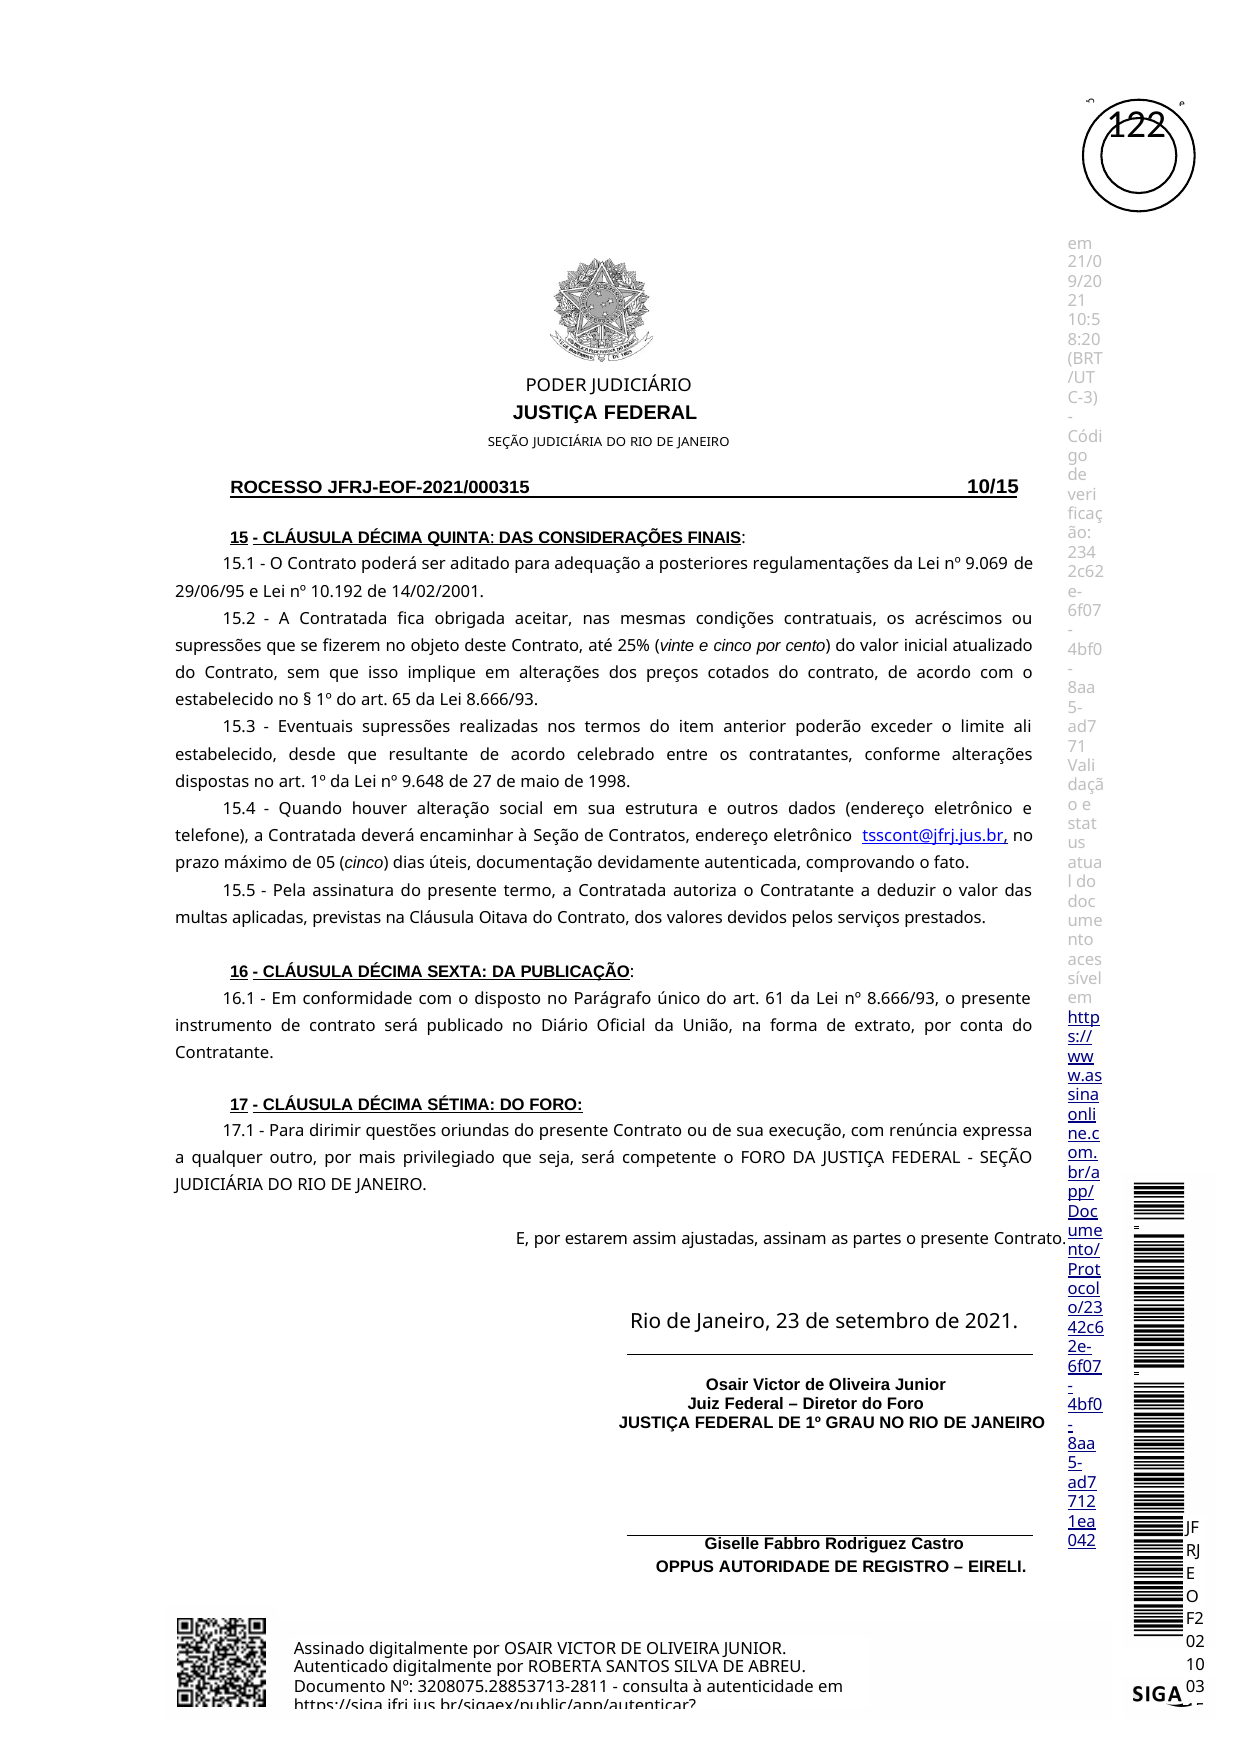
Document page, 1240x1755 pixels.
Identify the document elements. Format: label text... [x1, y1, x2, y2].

text SEÇÃO JUDICIÁRIA DO RIO DE JANEIRO [228, 433, 988, 450]
list - O Contrato poderá ser aditado para adequação a posteriores regulamentações da Lei nº 9.069 de 29/06/95 e Lei nº 10.192 de 14/02/2001. [175, 552, 1033, 602]
text PODER JUDICIÁRIO [228, 372, 989, 396]
list [1104, 1095, 1227, 1114]
text Giselle Fabbro Rodriguez Castro [704, 1527, 1065, 1553]
list - Eventuais supressões realizadas nos termos do item anterior poderão exceder o limite ali estabelecido, desde que resultante de acordo celebrado entre os contratantes, conforme alterações dispostas no art. 1º da Lei nº 9.648 de 27 de maio de 1998. [175, 715, 1033, 792]
list - Para dirimir questões oriundas do presente Contrato ou de sua execução, com renúncia expressa a qualquer outro, por mais privilegiado que seja, será competente o FORO DA JUSTIÇA FEDERAL - SEÇÃO JUDICIÁRIA DO RIO DE JANEIRO. [175, 1118, 1033, 1195]
subtitle OPPUS AUTORIDADE DE REGISTRO – EIRELI. [656, 1557, 1122, 1576]
text Juiz Federal – Diretor do Foro [687, 1394, 1065, 1413]
subtitle Osair Victor de Oliveira Junior [706, 1378, 1065, 1394]
list - A Contratada fica obrigada aceitar, nas mesmas condições contratuais, os acréscimos ou supressões que se fizerem no objeto deste Contrato, até 25% (vinte e cinco por cento) do valor inicial atualizado do Contrato, sem que isso implique em alterações dos preços cotados do contrato, de acordo com o estabelecido no § 1º do art. 65 da Lei 8.666/93. [175, 606, 1033, 711]
text e [1179, 97, 1193, 105]
text AssinaOnLine_AR_Oppus - Documento enviado para processo de assinatura digital em 21/09/2021 10:58:20 (BRT/UTC-3) - Código de verificação: 2342c62e-6f07-4bf0-8aa5-ad771 Validação e status atual do documento acessível em https://www.assinaonline.com.br/app/Documento/Protocolo/2342c62e-6f07-4bf0-8aa5-ad77121ea042 [1067, 1336, 1104, 1569]
list - Pela assinatura do presente termo, a Contratada autoriza o Contratante a deduzir o valor das multas aplicadas, previstas na Cláusula Oitava do Contrato, dos valores devidos pelos serviços prestados. [175, 878, 1033, 928]
subtitle JUSTIÇA FEDERAL [228, 401, 981, 424]
text JFRJEOF202100315V01 [1186, 1516, 1206, 1705]
list - CLÁUSULA DÉCIMA SÉTIMA: DO FORO: [230, 1095, 1065, 1114]
list - CLÁUSULA DÉCIMA QUINTA: DAS CONSIDERAÇÕES FINAIS: [230, 525, 1065, 548]
text AssinaOnLine_AR_Oppus - Documento enviado para processo de assinatura digital em 21/09/2021 10:58:20 (BRT/UTC-3) - Código de verificação: 2342c62e-6f07-4bf0-8aa5-ad771 Validação e status atual do documento acessível em https://www.assinaonline.com.br/app/Documento/Protocolo/2342c62e-6f07-4bf0-8aa5-ad77121ea042 [1067, 234, 1104, 1335]
text PODER JUDICIÁRIO [1065, 230, 1104, 1569]
text PODER JUDICIÁRIO [0, 361, 32, 379]
subtitle [1104, 475, 1227, 498]
list [1104, 525, 1227, 548]
list - Em conformidade com o disposto no Parágrafo único do art. 61 da Lei nº 8.666/93, o presente instrumento de contrato será publicado no Diário Oficial da União, na forma de extrato, por conta do Contratante. [175, 986, 1033, 1063]
list - CLÁUSULA DÉCIMA SEXTA: DA PUBLICAÇÃO: [230, 960, 1065, 982]
text Rio de Janeiro, 23 de setembro de 2021. [175, 1306, 1065, 1335]
text E, por estarem assim ajustadas, assinam as partes o presente Contrato. [516, 1227, 1065, 1249]
list - Quando houver alteração social em sua estrutura e outros dados (endereço eletrônico e telefone), a Contratada deverá encaminhar à Seção de Contratos, endereço eletrônico tsscont@jfrj.jus.br, no prazo máximo de 05 (cinco) dias úteis, documentação devidamente autenticada, comprovando o fato. [175, 797, 1033, 874]
list [1104, 960, 1227, 982]
subtitle ROCESSO JFRJ-EOF-2021/000315 10/15 [230, 475, 1065, 498]
text ç [1085, 98, 1099, 106]
subtitle [1183, 1515, 1206, 1705]
subtitle JUSTIÇA FEDERAL DE 1º GRAU NO RIO DE JANEIRO [619, 1413, 1065, 1432]
